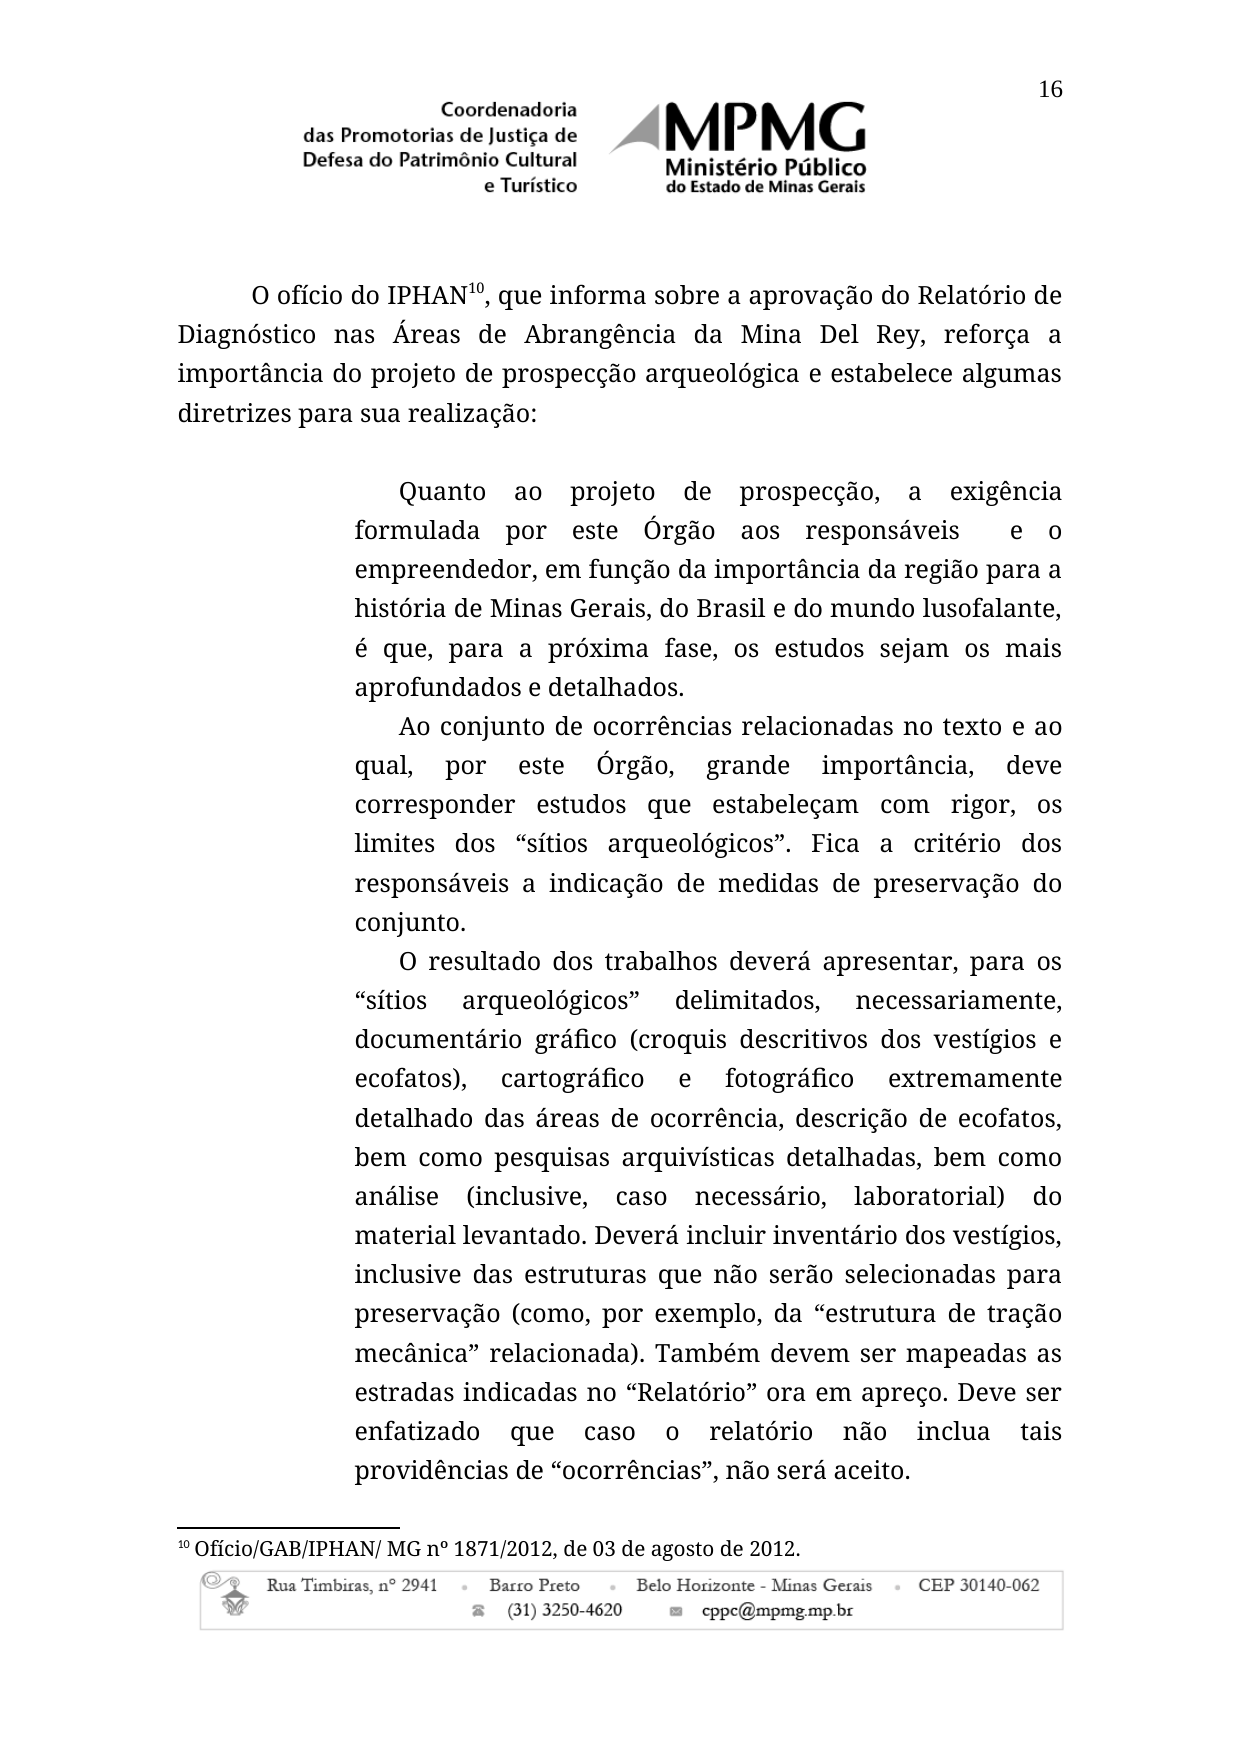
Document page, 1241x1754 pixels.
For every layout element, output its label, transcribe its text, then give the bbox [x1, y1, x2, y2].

text O ofício do IPHAN, que informa sobre a aprovação do Relatório de Diagnóstico nas Áreas de Abrangência da Mina Del Rey, reforça a importância do projeto de prospecção arqueológica e estabelece algumas diretrizes para sua realização: [177, 278, 1063, 429]
picture [177, 73, 1063, 210]
text Ofício/GAB/IPHAN/ MG nº 1871/2012, de 03 de agosto de 2012. [177, 1534, 1063, 1563]
text O resultado dos trabalhos deverá apresentar, para os “sítios arqueológicos” delimitados, necessariamente, documentário gráfico (croquis descritivos dos vestígios e ecofatos), cartográfico e fotográfico extremamente detalhado das áreas de ocorrência, descrição de ecofatos, bem como pesquisas arquivísticas detalhadas, bem como análise (inclusive, caso necessário, laboratorial) do material levantado. Deverá incluir inventário dos vestígios, inclusive das estruturas que não serão selecionadas para preservação (como, por exemplo, da “estrutura de tração mecânica” relacionada). Também devem ser mapeadas as estradas indicadas no “Relatório” ora em apreço. Deve ser enfatizado que caso o relatório não inclua tais providências de “ocorrências”, não será aceito. [354, 944, 1063, 1487]
text Ao conjunto de ocorrências relacionadas no texto e ao qual, por este Órgão, grande importância, deve corresponder estudos que estabeleçam com rigor, os limites dos “sítios arqueológicos”. Fica a critério dos responsáveis a indicação de medidas de preservação do conjunto. [354, 709, 1063, 938]
picture [188, 1563, 1074, 1637]
text Quanto ao projeto de prospecção, a exigência formulada por este Órgão aos responsáveis e o empreendedor, em função da importância da região para a história de Minas Gerais, do Brasil e do mundo lusofalante, é que, para a próxima fase, os estudos sejam os mais aprofundados e detalhados. [354, 474, 1063, 703]
